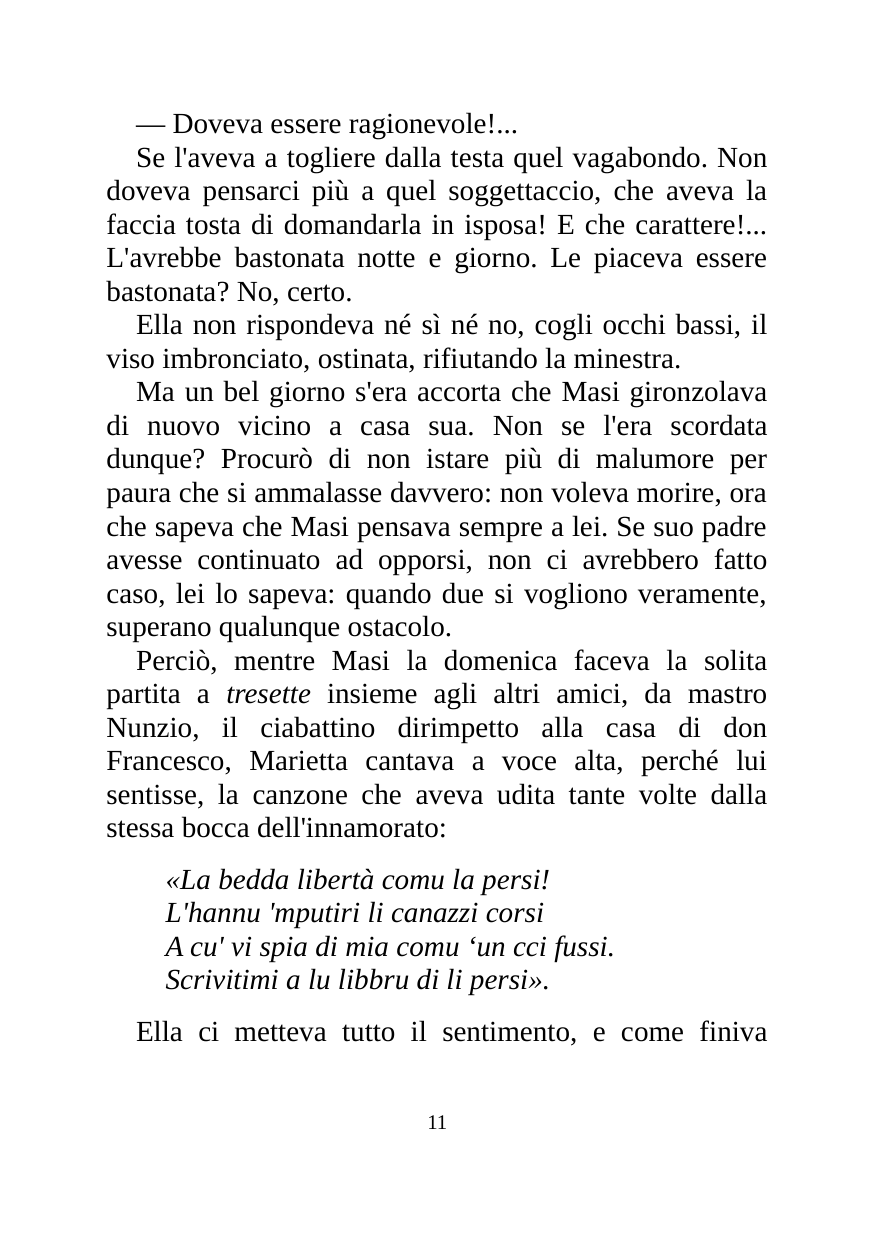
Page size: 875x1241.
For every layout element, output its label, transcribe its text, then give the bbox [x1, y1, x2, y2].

text Ma un bel giorno s'era accorta che Masi gironzolava di nuovo vicino a casa sua. Non se l'era scordata dunque? Procurò di non istare più di malumore per paura che si ammalasse davvero: non voleva morire, ora che sapeva che Masi pensava sempre a lei. Se suo padre avesse continuato ad opporsi, non ci avrebbero fatto caso, lei lo sapeva: quando due si vogliono veramente, superano qualunque ostacolo. [106, 374, 768, 643]
text Ella ci metteva tutto il sentimento, e come finiva [106, 1014, 768, 1047]
text Perciò, mentre Masi la domenica faceva la solita partita a tresette insieme agli altri amici, da mastro Nunzio, il ciabattino dirimpetto alla casa di don Francesco, Marietta cantava a voce alta, perché lui sentisse, la canzone che aveva udita tante volte dalla stessa bocca dell'innamorato: [106, 643, 768, 844]
text Ella non rispondeva né sì né no, cogli occhi bassi, il viso imbronciato, ostinata, rifiutando la minestra. [106, 307, 768, 374]
text «La bedda libertà comu la persi! L'hannu 'mputiri li canazzi corsi A cu' vi spia di mia comu ‘un cci fussi. Scrivitimi a lu libbru di li persi». [165, 862, 768, 996]
text Se l'aveva a togliere dalla testa quel vagabondo. Non doveva pensarci più a quel soggettaccio, che aveva la faccia tosta di domandarla in isposa! E che carattere!... L'avrebbe bastonata notte e giorno. Le piaceva essere bastonata? No, certo. [106, 140, 768, 307]
text — Doveva essere ragionevole!... [106, 106, 768, 140]
